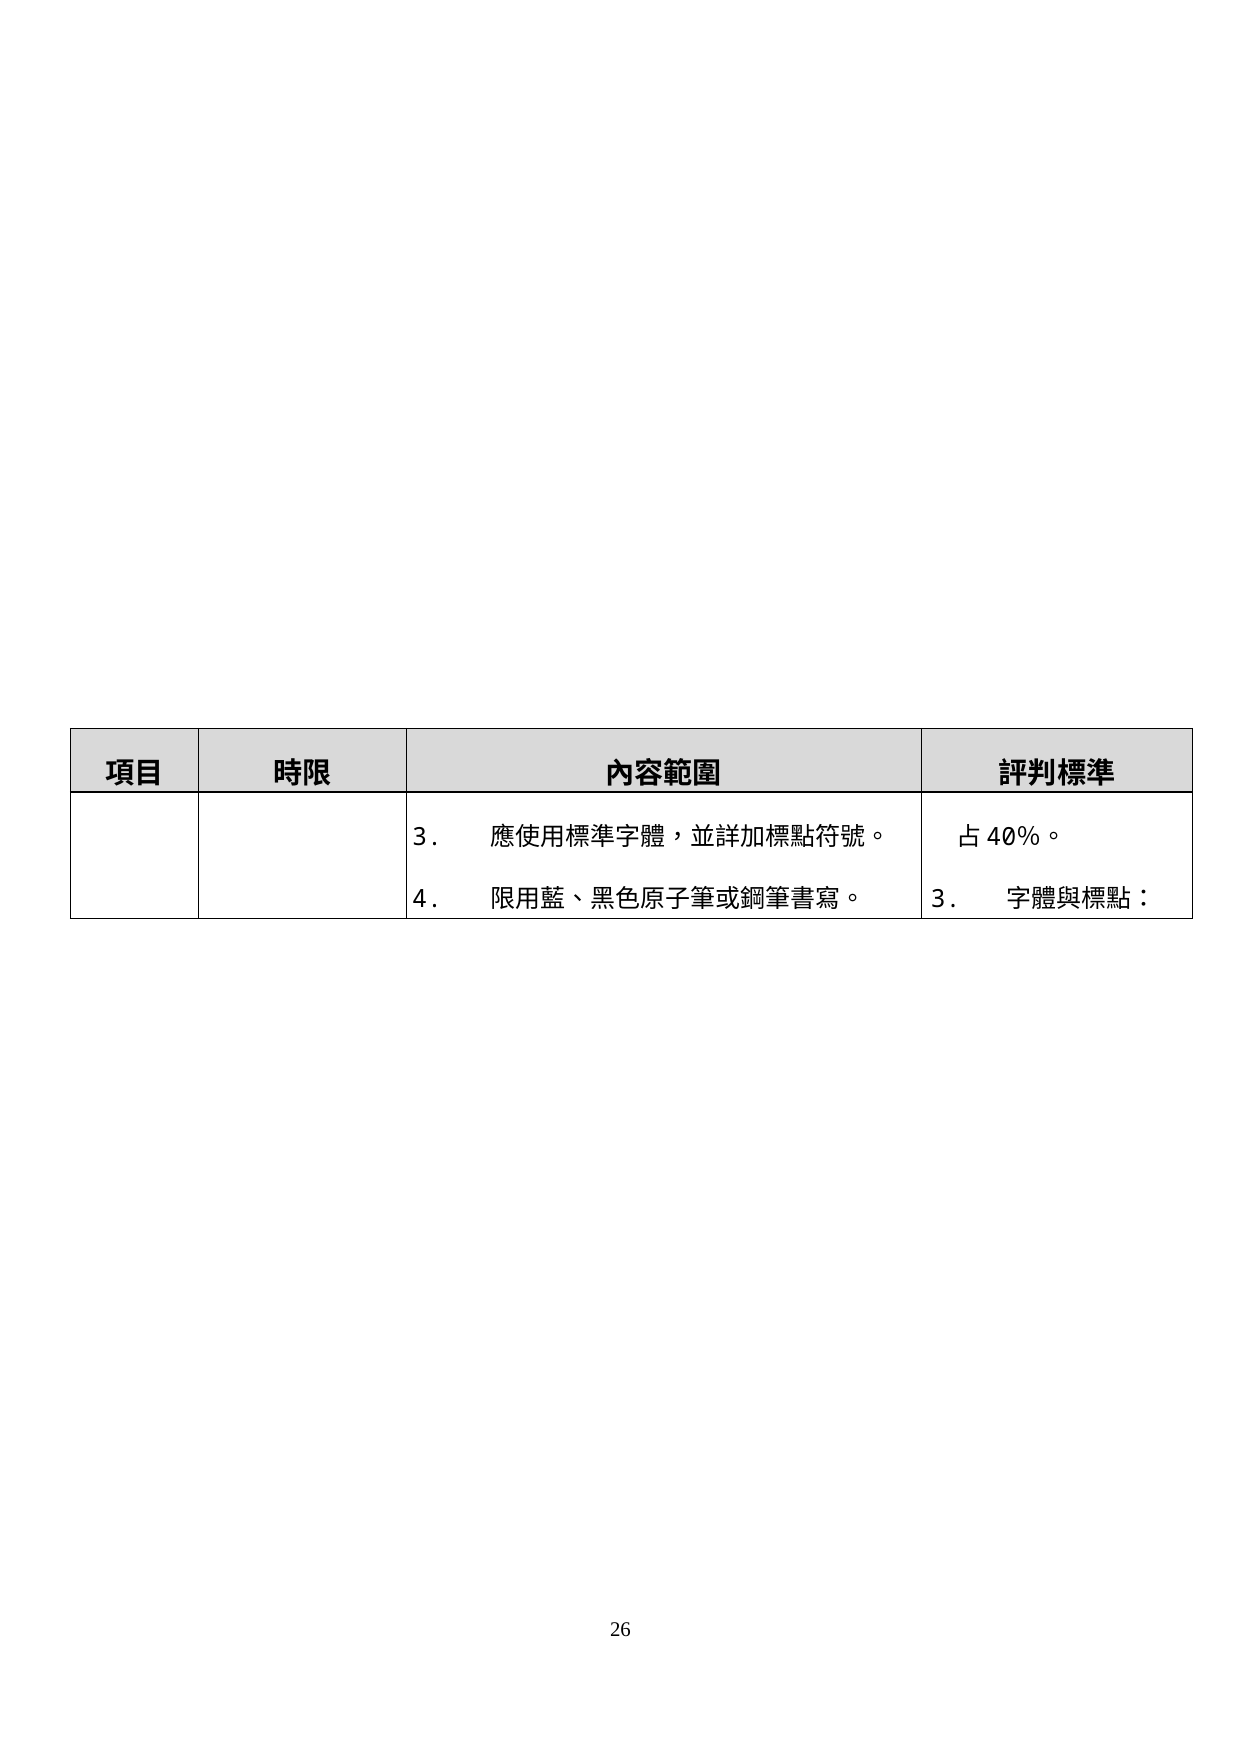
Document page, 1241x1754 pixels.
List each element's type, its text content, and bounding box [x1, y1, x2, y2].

table_cell [199, 793, 406, 917]
table_cell 內容與結構：占50％。 邏輯與修辭：占40％。 字體與標點：占10％。 [922, 793, 1192, 917]
table_header 評判標準 [922, 729, 1192, 791]
table_cell [71, 793, 198, 917]
table_cell 各組題目均當場公布。 文言、語體不加限制，但不得用詩歌韻文寫作。 應使用標準字體，並詳加標點符號。 限用藍、黑色原子筆或鋼筆書寫。 賽後作品統一由承辦單位保存，不發還競賽員。 [407, 793, 921, 917]
table_header 內容範圍 [407, 729, 921, 791]
table_header 時限 [199, 729, 406, 791]
table_header 項目 [71, 729, 198, 791]
